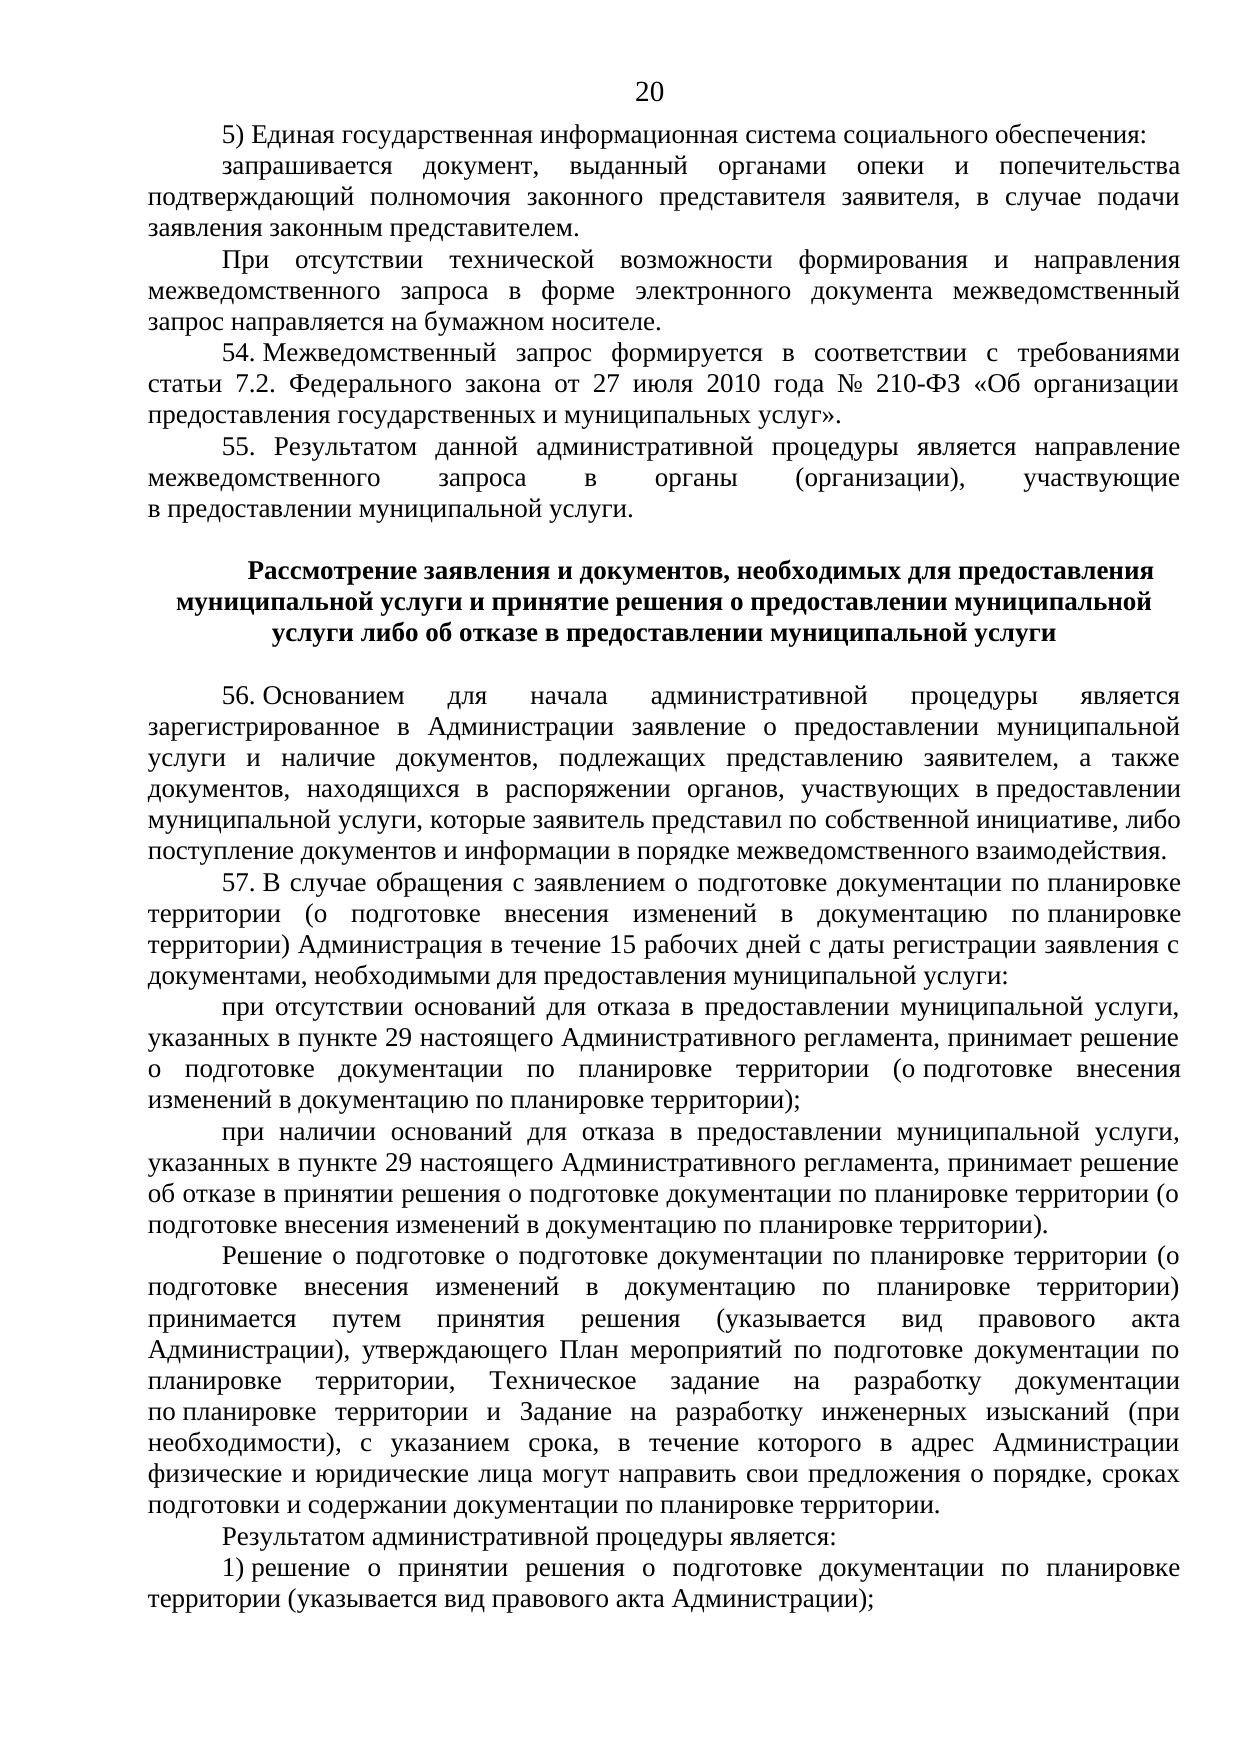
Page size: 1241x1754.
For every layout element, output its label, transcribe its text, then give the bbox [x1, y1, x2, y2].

text При отсутствии технической возможности формирования и направления межведомственного запроса в форме электронного документа межведомственный запрос направляется на бумажном носителе. [148, 243, 1181, 336]
text 55. Результатом данной административной процедуры является направление межведомственного запроса в органы (организации), участвующие в предоставлении муниципальной услуги. [148, 429, 1181, 523]
text при отсутствии оснований для отказа в предоставлении муниципальной услуги, указанных в пункте 29 настоящего Административного регламента, принимает решение о подготовке документации по планировке территории (о подготовке внесения изменений в документацию по планировке территории); [148, 990, 1181, 1115]
text Рассмотрение заявления и документов, необходимых для предоставления муниципальной услуги и принятие решения о предоставлении муниципальной услуги либо об отказе в предоставлении муниципальной услуги [148, 554, 1181, 648]
text 54. Межведомственный запрос формируется в соответствии с требованиями статьи 7.2. Федерального закона от 27 июля 2010 года № 210-ФЗ «Об организации предоставления государственных и муниципальных услуг». [148, 336, 1181, 429]
text Решение о подготовке о подготовке документации по планировке территории (о подготовке внесения изменений в документацию по планировке территории) принимается путем принятия решения (указывается вид правового акта Администрации), утверждающего План мероприятий по подготовке документации по планировке территории, Техническое задание на разработку документации по планировке территории и Задание на разработку инженерных изысканий (при необходимости), с указанием срока, в течение которого в адрес Администрации физические и юридические лица могут направить свои предложения о порядке, сроках подготовки и содержании документации по планировке территории. [148, 1239, 1181, 1520]
text при наличии оснований для отказа в предоставлении муниципальной услуги, указанных в пункте 29 настоящего Административного регламента, принимает решение об отказе в принятии решения о подготовке документации по планировке территории (о подготовке внесения изменений в документацию по планировке территории). [148, 1115, 1181, 1239]
text 1) решение о принятии решения о подготовке документации по планировке территории (указывается вид правового акта Администрации); [148, 1551, 1181, 1613]
text 5) Единая государственная информационная система социального обеспечения: [148, 118, 1181, 149]
text 56. Основанием для начала административной процедуры является зарегистрированное в Администрации заявление о предоставлении муниципальной услуги и наличие документов, подлежащих представлению заявителем, а также документов, находящихся в распоряжении органов, участвующих в предоставлении муниципальной услуги, которые заявитель представил по собственной инициативе, либо поступление документов и информации в порядке межведомственного взаимодействия. [148, 679, 1181, 866]
text 57. В случае обращения с заявлением о подготовке документации по планировке территории (о подготовке внесения изменений в документацию по планировке территории) Администрация в течение 15 рабочих дней с даты регистрации заявления с документами, необходимыми для предоставления муниципальной услуги: [148, 866, 1181, 990]
text запрашивается документ, выданный органами опеки и попечительства подтверждающий полномочия законного представителя заявителя, в случае подачи заявления законным представителем. [148, 149, 1181, 243]
text Результатом административной процедуры является: [148, 1520, 1181, 1551]
